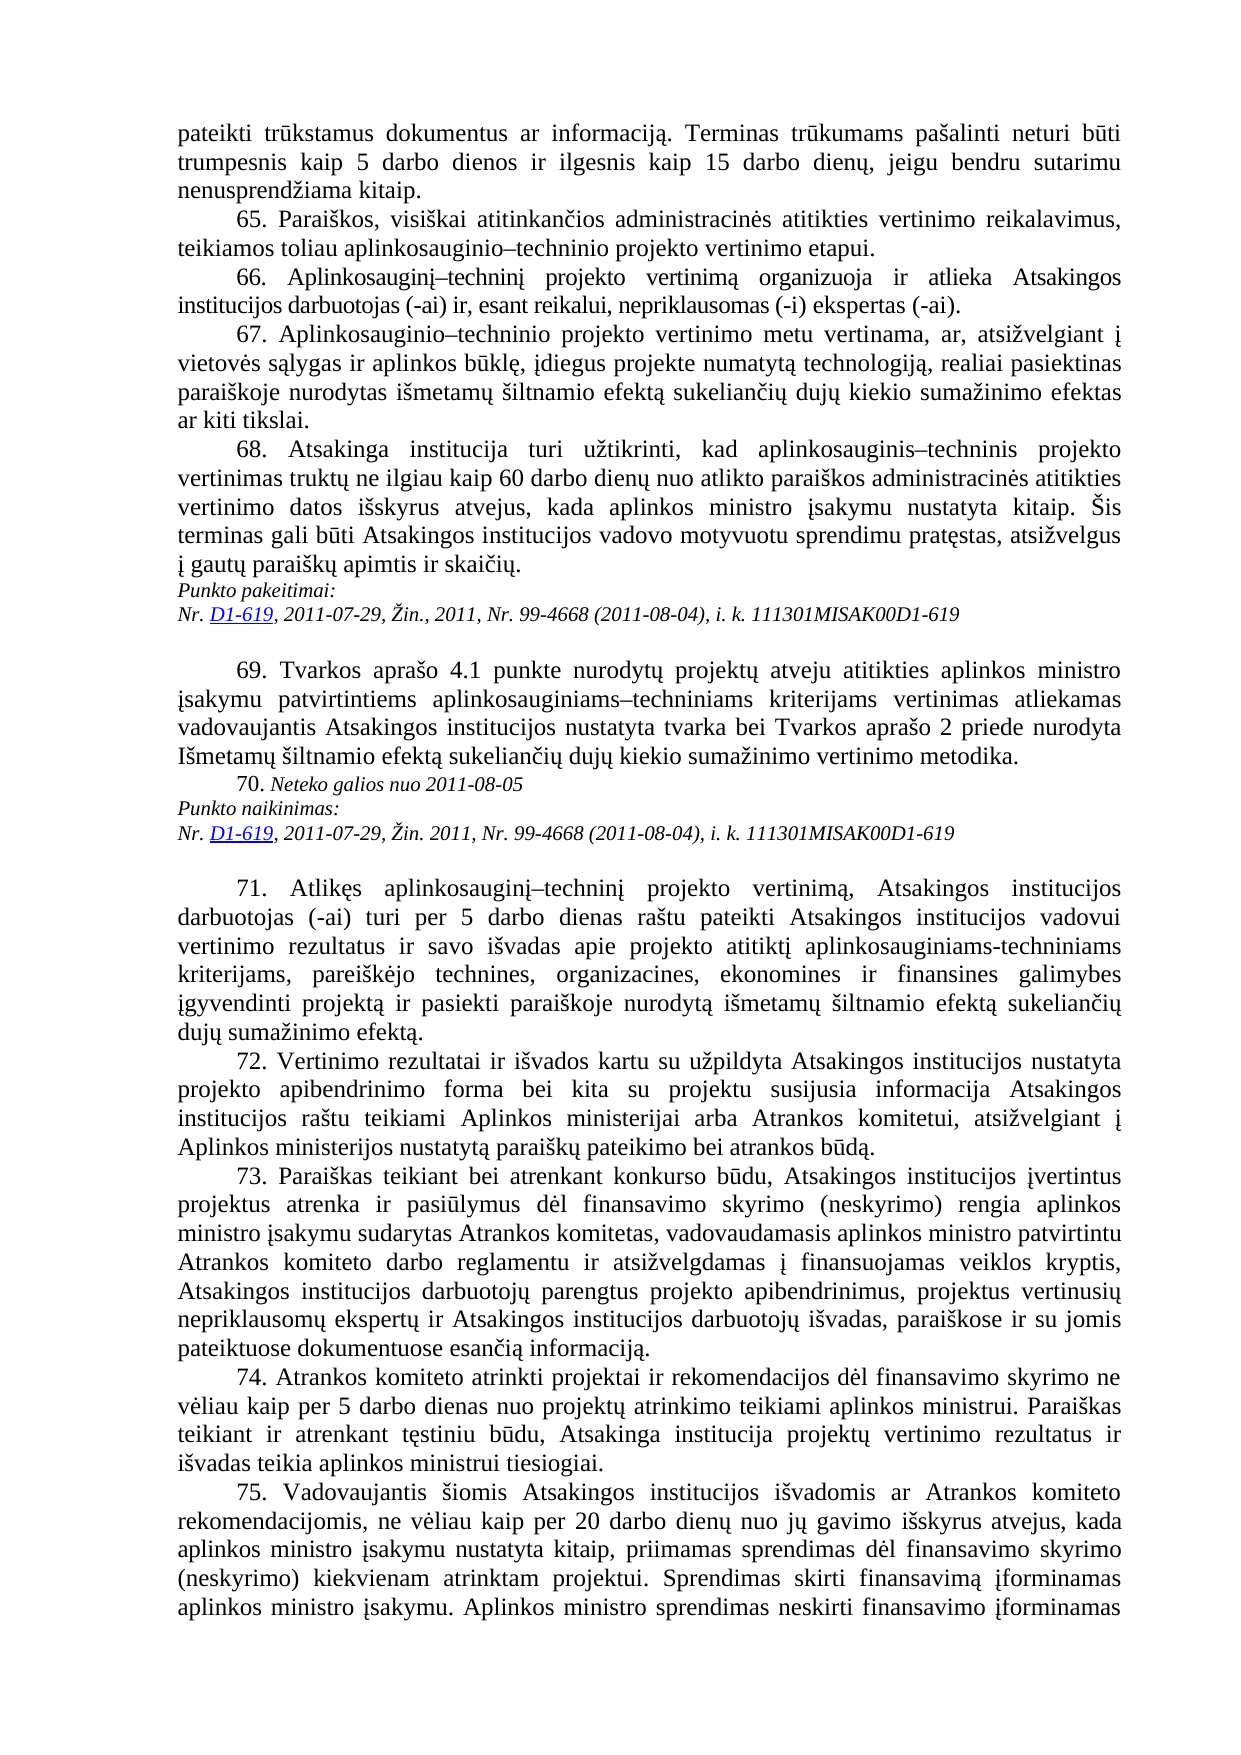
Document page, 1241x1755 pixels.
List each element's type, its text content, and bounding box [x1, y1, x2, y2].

text 67. Aplinkosauginio–techninio projekto vertinimo metu vertinama, ar, atsižvelgiant į vietovės sąlygas ir aplinkos būklę, įdiegus projekte numatytą technologiją, realiai pasiektinas paraiškoje nurodytas išmetamų šiltnamio efektą sukeliančių dujų kiekio sumažinimo efektas ar kiti tikslai. [177, 319, 1122, 434]
text 68. Atsakinga institucija turi užtikrinti, kad aplinkosauginis–techninis projekto vertinimas truktų ne ilgiau kaip 60 darbo dienų nuo atlikto paraiškos administracinės atitikties vertinimo datos išskyrus atvejus, kada aplinkos ministro įsakymu nustatyta kitaip. Šis terminas gali būti Atsakingos institucijos vadovo motyvuotu sprendimu pratęstas, atsižvelgus į gautų paraiškų apimtis ir skaičių. [177, 434, 1122, 578]
text Punkto naikinimas: [177, 796, 1122, 820]
text Nr. D1-619, 2011-07-29, Žin. 2011, Nr. 99-4668 (2011-08-04), i. k. 111301MISAK00D1-619 [177, 820, 1122, 844]
text 65. Paraiškos, visiškai atitinkančios administracinės atitikties vertinimo reikalavimus, teikiamos toliau aplinkosauginio–techninio projekto vertinimo etapui. [177, 204, 1122, 262]
text 66. Aplinkosauginį–techninį projekto vertinimą organizuoja ir atlieka Atsakingos institucijos darbuotojas (-ai) ir, esant reikalui, nepriklausomas (-i) ekspertas (-ai). [177, 262, 1122, 319]
text 72. Vertinimo rezultatai ir išvados kartu su užpildyta Atsakingos institucijos nustatyta projekto apibendrinimo forma bei kita su projektu susijusia informacija Atsakingos institucijos raštu teikiami Aplinkos ministerijai arba Atrankos komitetui, atsižvelgiant į Aplinkos ministerijos nustatytą paraiškų pateikimo bei atrankos būdą. [177, 1046, 1122, 1161]
text 74. Atrankos komiteto atrinkti projektai ir rekomendacijos dėl finansavimo skyrimo ne vėliau kaip per 5 darbo dienas nuo projektų atrinkimo teikiami aplinkos ministrui. Paraiškas teikiant ir atrenkant tęstiniu būdu, Atsakinga institucija projektų vertinimo rezultatus ir išvadas teikia aplinkos ministrui tiesiogiai. [177, 1362, 1122, 1477]
text 69. Tvarkos aprašo 4.1 punkte nurodytų projektų atveju atitikties aplinkos ministro įsakymu patvirtintiems aplinkosauginiams–techniniams kriterijams vertinimas atliekamas vadovaujantis Atsakingos institucijos nustatyta tvarka bei Tvarkos aprašo 2 priede nurodyta Išmetamų šiltnamio efektą sukeliančių dujų kiekio sumažinimo vertinimo metodika. [177, 655, 1122, 770]
text 71. Atlikęs aplinkosauginį–techninį projekto vertinimą, Atsakingos institucijos darbuotojas (-ai) turi per 5 darbo dienas raštu pateikti Atsakingos institucijos vadovui vertinimo rezultatus ir savo išvadas apie projekto atitiktį aplinkosauginiams-techniniams kriterijams, pareiškėjo technines, organizacines, ekonomines ir finansines galimybes įgyvendinti projektą ir pasiekti paraiškoje nurodytą išmetamų šiltnamio efektą sukeliančių dujų sumažinimo efektą. [177, 873, 1122, 1046]
text pateikti trūkstamus dokumentus ar informaciją. Terminas trūkumams pašalinti neturi būti trumpesnis kaip 5 darbo dienos ir ilgesnis kaip 15 darbo dienų, jeigu bendru sutarimu nenusprendžiama kitaip. [177, 118, 1122, 204]
text Punkto pakeitimai: [177, 578, 1122, 602]
text 75. Vadovaujantis šiomis Atsakingos institucijos išvadomis ar Atrankos komiteto rekomendacijomis, ne vėliau kaip per 20 darbo dienų nuo jų gavimo išskyrus atvejus, kada aplinkos ministro įsakymu nustatyta kitaip, priimamas sprendimas dėl finansavimo skyrimo (neskyrimo) kiekvienam atrinktam projektui. Sprendimas skirti finansavimą įforminamas aplinkos ministro įsakymu. Aplinkos ministro sprendimas neskirti finansavimo įforminamas [177, 1477, 1122, 1621]
text 70. Neteko galios nuo 2011-08-05 [177, 770, 1122, 796]
text 73. Paraiškas teikiant bei atrenkant konkurso būdu, Atsakingos institucijos įvertintus projektus atrenka ir pasiūlymus dėl finansavimo skyrimo (neskyrimo) rengia aplinkos ministro įsakymu sudarytas Atrankos komitetas, vadovaudamasis aplinkos ministro patvirtintu Atrankos komiteto darbo reglamentu ir atsižvelgdamas į finansuojamas veiklos kryptis, Atsakingos institucijos darbuotojų parengtus projekto apibendrinimus, projektus vertinusių nepriklausomų ekspertų ir Atsakingos institucijos darbuotojų išvadas, paraiškose ir su jomis pateiktuose dokumentuose esančią informaciją. [177, 1161, 1122, 1362]
text Nr. D1-619, 2011-07-29, Žin., 2011, Nr. 99-4668 (2011-08-04), i. k. 111301MISAK00D1-619 [177, 602, 1122, 626]
